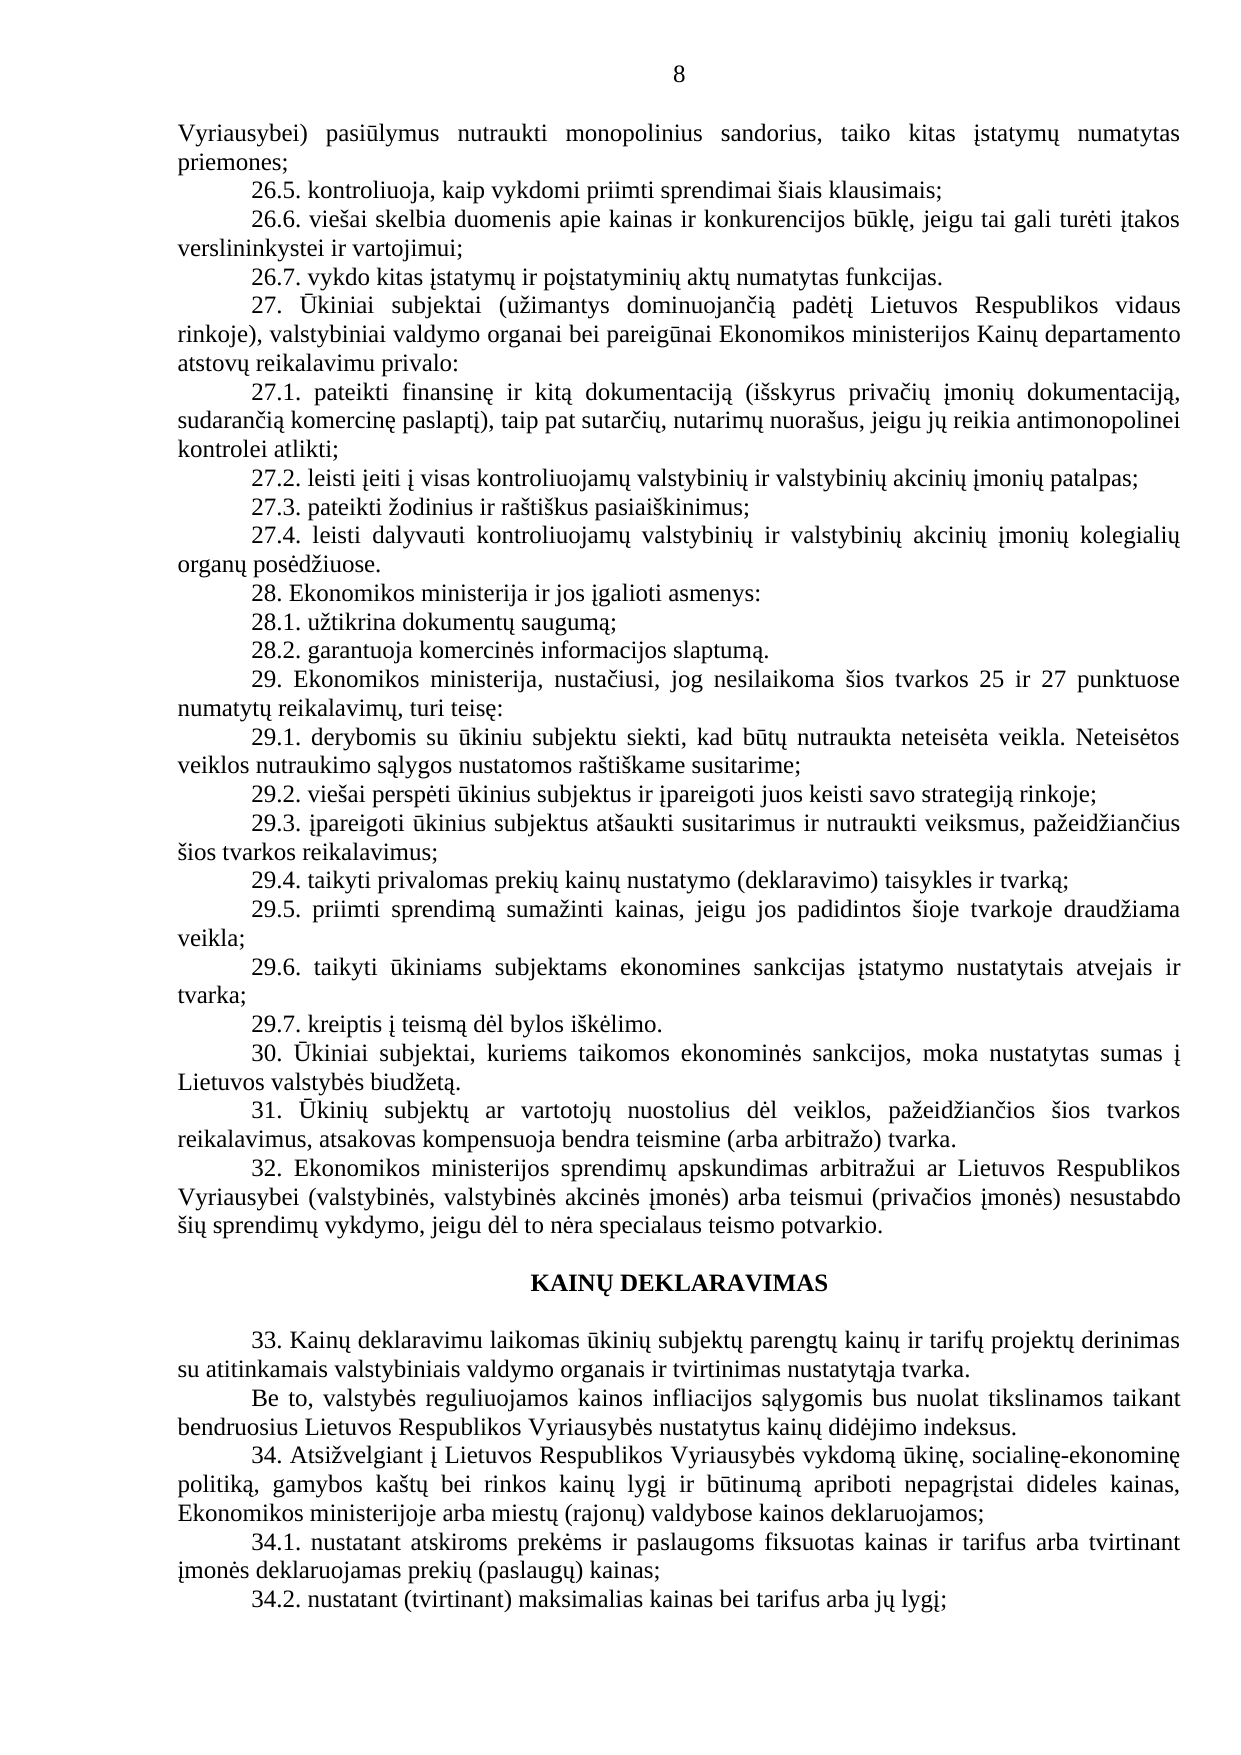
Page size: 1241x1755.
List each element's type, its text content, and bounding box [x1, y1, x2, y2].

text 28.1. užtikrina dokumentų saugumą; [177, 607, 1181, 636]
text 32. Ekonomikos ministerijos sprendimų apskundimas arbitražui ar Lietuvos Respublikos Vyriausybei (valstybinės, valstybinės akcinės įmonės) arba teismui (privačios įmonės) nesustabdo šių sprendimų vykdymo, jeigu dėl to nėra specialaus teismo potvarkio. [177, 1153, 1181, 1239]
text 28.2. garantuoja komercinės informacijos slaptumą. [177, 636, 1181, 664]
text 28. Ekonomikos ministerija ir jos įgalioti asmenys: [177, 578, 1181, 607]
text 29.7. kreiptis į teismą dėl bylos iškėlimo. [177, 1009, 1181, 1038]
text 27.4. leisti dalyvauti kontroliuojamų valstybinių ir valstybinių akcinių įmonių kolegialių organų posėdžiuose. [177, 521, 1181, 578]
text 29.4. taikyti privalomas prekių kainų nustatymo (deklaravimo) taisykles ir tvarką; [177, 866, 1181, 894]
text 34.2. nustatant (tvirtinant) maksimalias kainas bei tarifus arba jų lygį; [177, 1584, 1181, 1613]
text 26.7. vykdo kitas įstatymų ir poįstatyminių aktų numatytas funkcijas. [177, 262, 1181, 291]
text Vyriausybei) pasiūlymus nutraukti monopolinius sandorius, taiko kitas įstatymų numatytas priemones; [177, 118, 1181, 176]
text 31. Ūkinių subjektų ar vartotojų nuostolius dėl veiklos, pažeidžiančios šios tvarkos reikalavimus, atsakovas kompensuoja bendra teismine (arba arbitražo) tvarka. [177, 1096, 1181, 1153]
text 26.6. viešai skelbia duomenis apie kainas ir konkurencijos būklę, jeigu tai gali turėti įtakos verslininkystei ir vartojimui; [177, 204, 1181, 262]
text 27.2. leisti įeiti į visas kontroliuojamų valstybinių ir valstybinių akcinių įmonių patalpas; [177, 463, 1181, 492]
text 27. Ūkiniai subjektai (užimantys dominuojančią padėtį Lietuvos Respublikos vidaus rinkoje), valstybiniai valdymo organai bei pareigūnai Ekonomikos ministerijos Kainų departamento atstovų reikalavimu privalo: [177, 291, 1181, 377]
text 33. Kainų deklaravimu laikomas ūkinių subjektų parengtų kainų ir tarifų projektų derinimas su atitinkamais valstybiniais valdymo organais ir tvirtinimas nustatytąja tvarka. [177, 1326, 1181, 1383]
text Be to, valstybės reguliuojamos kainos infliacijos sąlygomis bus nuolat tikslinamos taikant bendruosius Lietuvos Respublikos Vyriausybės nustatytus kainų didėjimo indeksus. [177, 1383, 1181, 1441]
text 29. Ekonomikos ministerija, nustačiusi, jog nesilaikoma šios tvarkos 25 ir 27 punktuose numatytų reikalavimų, turi teisę: [177, 664, 1181, 722]
text KAINŲ DEKLARAVIMAS [177, 1268, 1181, 1297]
text 29.3. įpareigoti ūkinius subjektus atšaukti susitarimus ir nutraukti veiksmus, pažeidžiančius šios tvarkos reikalavimus; [177, 808, 1181, 866]
text 30. Ūkiniai subjektai, kuriems taikomos ekonominės sankcijos, moka nustatytas sumas į Lietuvos valstybės biudžetą. [177, 1038, 1181, 1096]
text 29.1. derybomis su ūkiniu subjektu siekti, kad būtų nutraukta neteisėta veikla. Neteisėtos veiklos nutraukimo sąlygos nustatomos raštiškame susitarime; [177, 722, 1181, 779]
text 34.1. nustatant atskiroms prekėms ir paslaugoms fiksuotas kainas ir tarifus arba tvirtinant įmonės deklaruojamas prekių (paslaugų) kainas; [177, 1527, 1181, 1584]
text 26.5. kontroliuoja, kaip vykdomi priimti sprendimai šiais klausimais; [177, 176, 1181, 204]
text 27.1. pateikti finansinę ir kitą dokumentaciją (išskyrus privačių įmonių dokumentaciją, sudarančią komercinę paslaptį), taip pat sutarčių, nutarimų nuorašus, jeigu jų reikia antimonopolinei kontrolei atlikti; [177, 377, 1181, 463]
text 29.2. viešai perspėti ūkinius subjektus ir įpareigoti juos keisti savo strategiją rinkoje; [177, 779, 1181, 808]
text 29.6. taikyti ūkiniams subjektams ekonomines sankcijas įstatymo nustatytais atvejais ir tvarka; [177, 952, 1181, 1009]
text 27.3. pateikti žodinius ir raštiškus pasiaiškinimus; [177, 492, 1181, 521]
text 29.5. priimti sprendimą sumažinti kainas, jeigu jos padidintos šioje tvarkoje draudžiama veikla; [177, 894, 1181, 952]
text 34. Atsižvelgiant į Lietuvos Respublikos Vyriausybės vykdomą ūkinę, socialinę-ekonominę politiką, gamybos kaštų bei rinkos kainų lygį ir būtinumą apriboti nepagrįstai dideles kainas, Ekonomikos ministerijoje arba miestų (rajonų) valdybose kainos deklaruojamos; [177, 1441, 1181, 1527]
